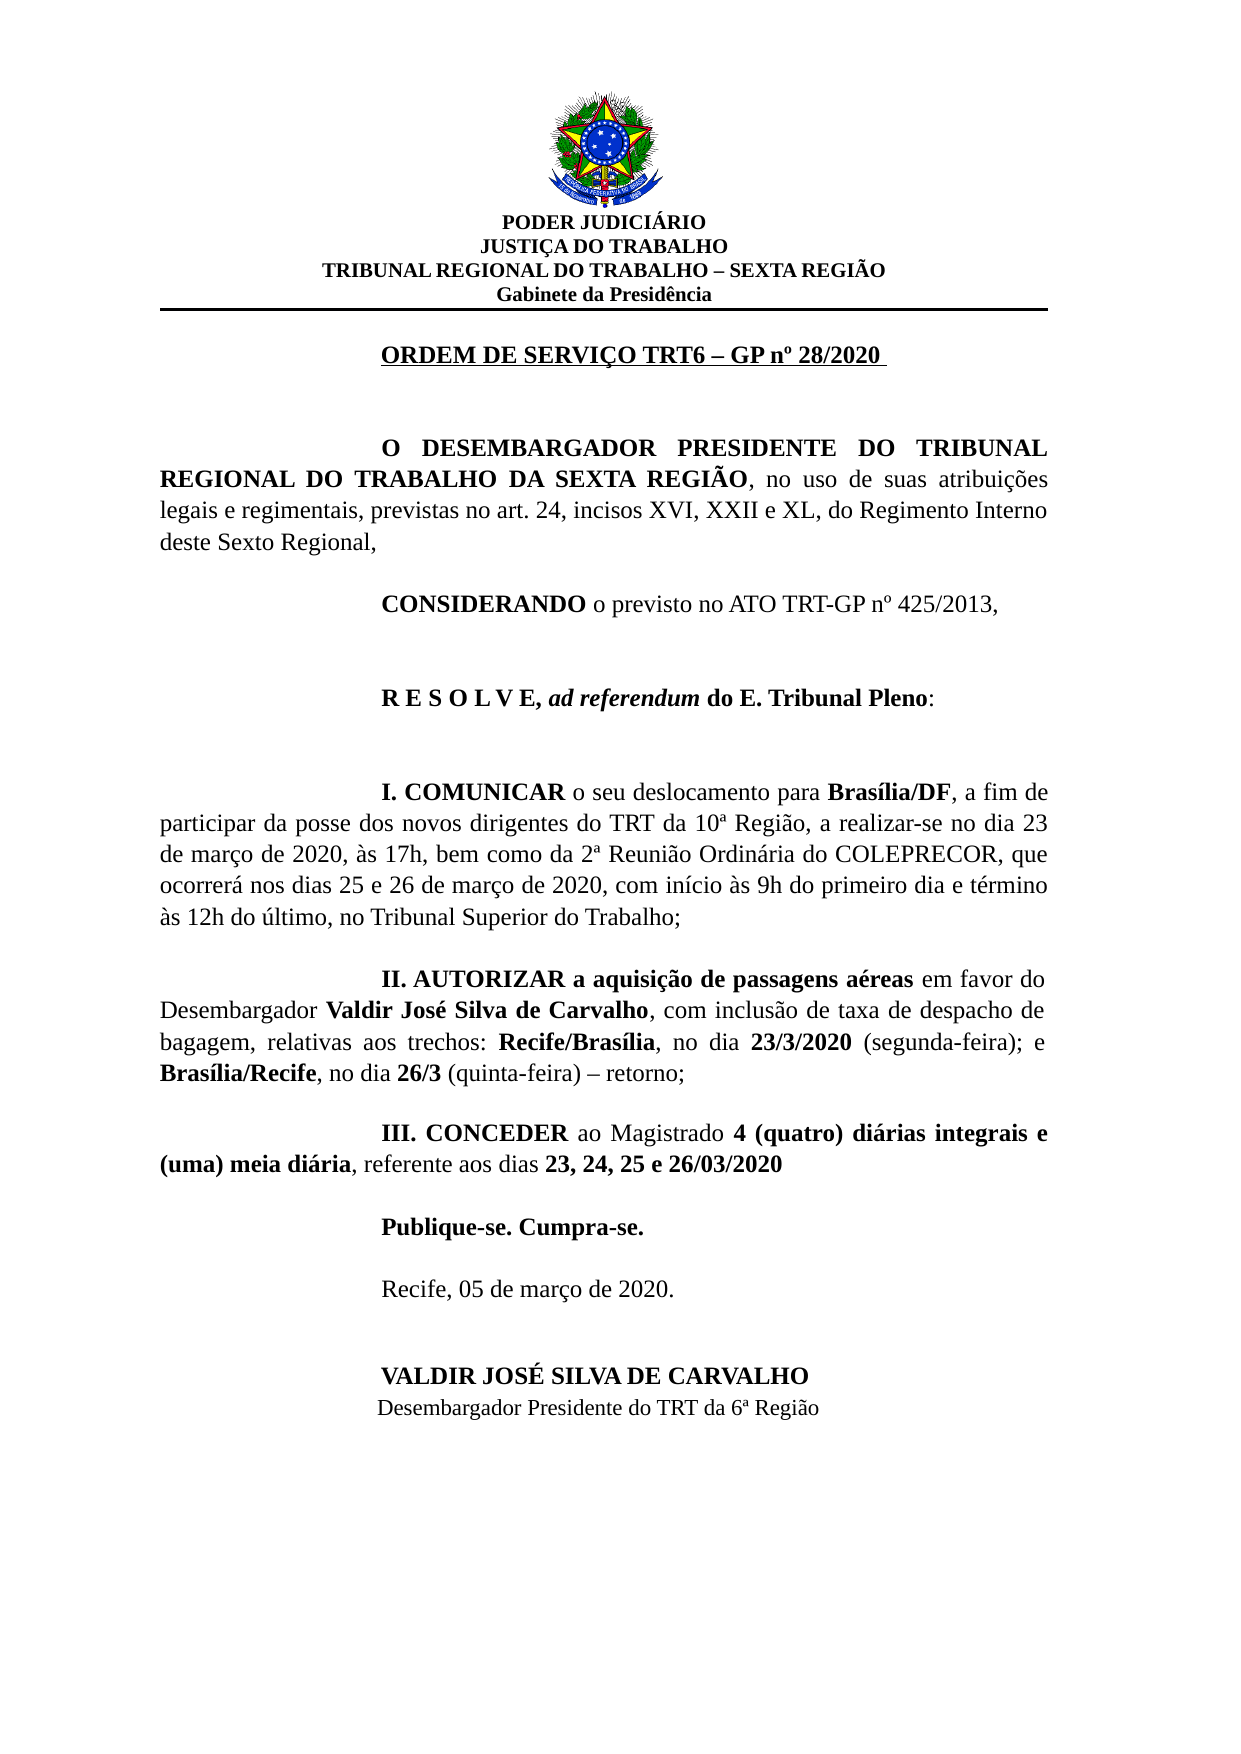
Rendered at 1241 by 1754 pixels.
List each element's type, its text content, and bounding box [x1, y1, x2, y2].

text CONSIDERANDO o previsto no ATO TRT-GP nº 425/2013, [159, 587, 1048, 619]
text II. AUTORIZAR a aquisição de passagens aéreas em favor do Desembargador Valdir José Silva de Carvalho, com inclusão de taxa de despacho de bagagem, relativas aos trechos: Recife/Brasília, no dia 23/3/2020 (segunda-feira); e Brasília/Recife, no dia 26/3 (quinta-feira) – retorno; [159, 962, 1045, 1087]
text O DESEMBARGADOR PRESIDENTE DO TRIBUNAL REGIONAL DO TRABALHO DA SEXTA REGIÃO, no uso de suas atribuições legais e regimentais, previstas no art. 24, incisos XVI, XXII e XL, do Regimento Interno deste Sexto Regional, [159, 431, 1048, 556]
text I. COMUNICAR o seu deslocamento para Brasília/DF, a fim de participar da posse dos novos dirigentes do TRT da 10ª Região, a realizar-se no dia 23 de março de 2020, às 17h, bem como da 2ª Reunião Ordinária do COLEPRECOR, que ocorrerá nos dias 25 e 26 de março de 2020, com início às 9h do primeiro dia e término às 12h do último, no Tribunal Superior do Trabalho; [159, 775, 1048, 931]
picture [542, 88, 666, 210]
text Desembargador Presidente do TRT da 6ª Região [159, 1390, 960, 1421]
text Publique-se. Cumpra-se. [159, 1210, 1048, 1241]
text Recife, 05 de março de 2020. [159, 1272, 1048, 1304]
text VALDIR JOSÉ SILVA DE CARVALHO [218, 1361, 960, 1390]
subtitle ORDEM DE SERVIÇO TRT6 – GP nº 28/2020 [218, 340, 1048, 369]
text R E S O L V E, ad referendum do E. Tribunal Pleno: [159, 681, 1048, 712]
text III. CONCEDER ao Magistrado 4 (quatro) diárias integrais e (uma) meia diária, referente aos dias 23, 24, 25 e 26/03/2020 [159, 1116, 1048, 1179]
